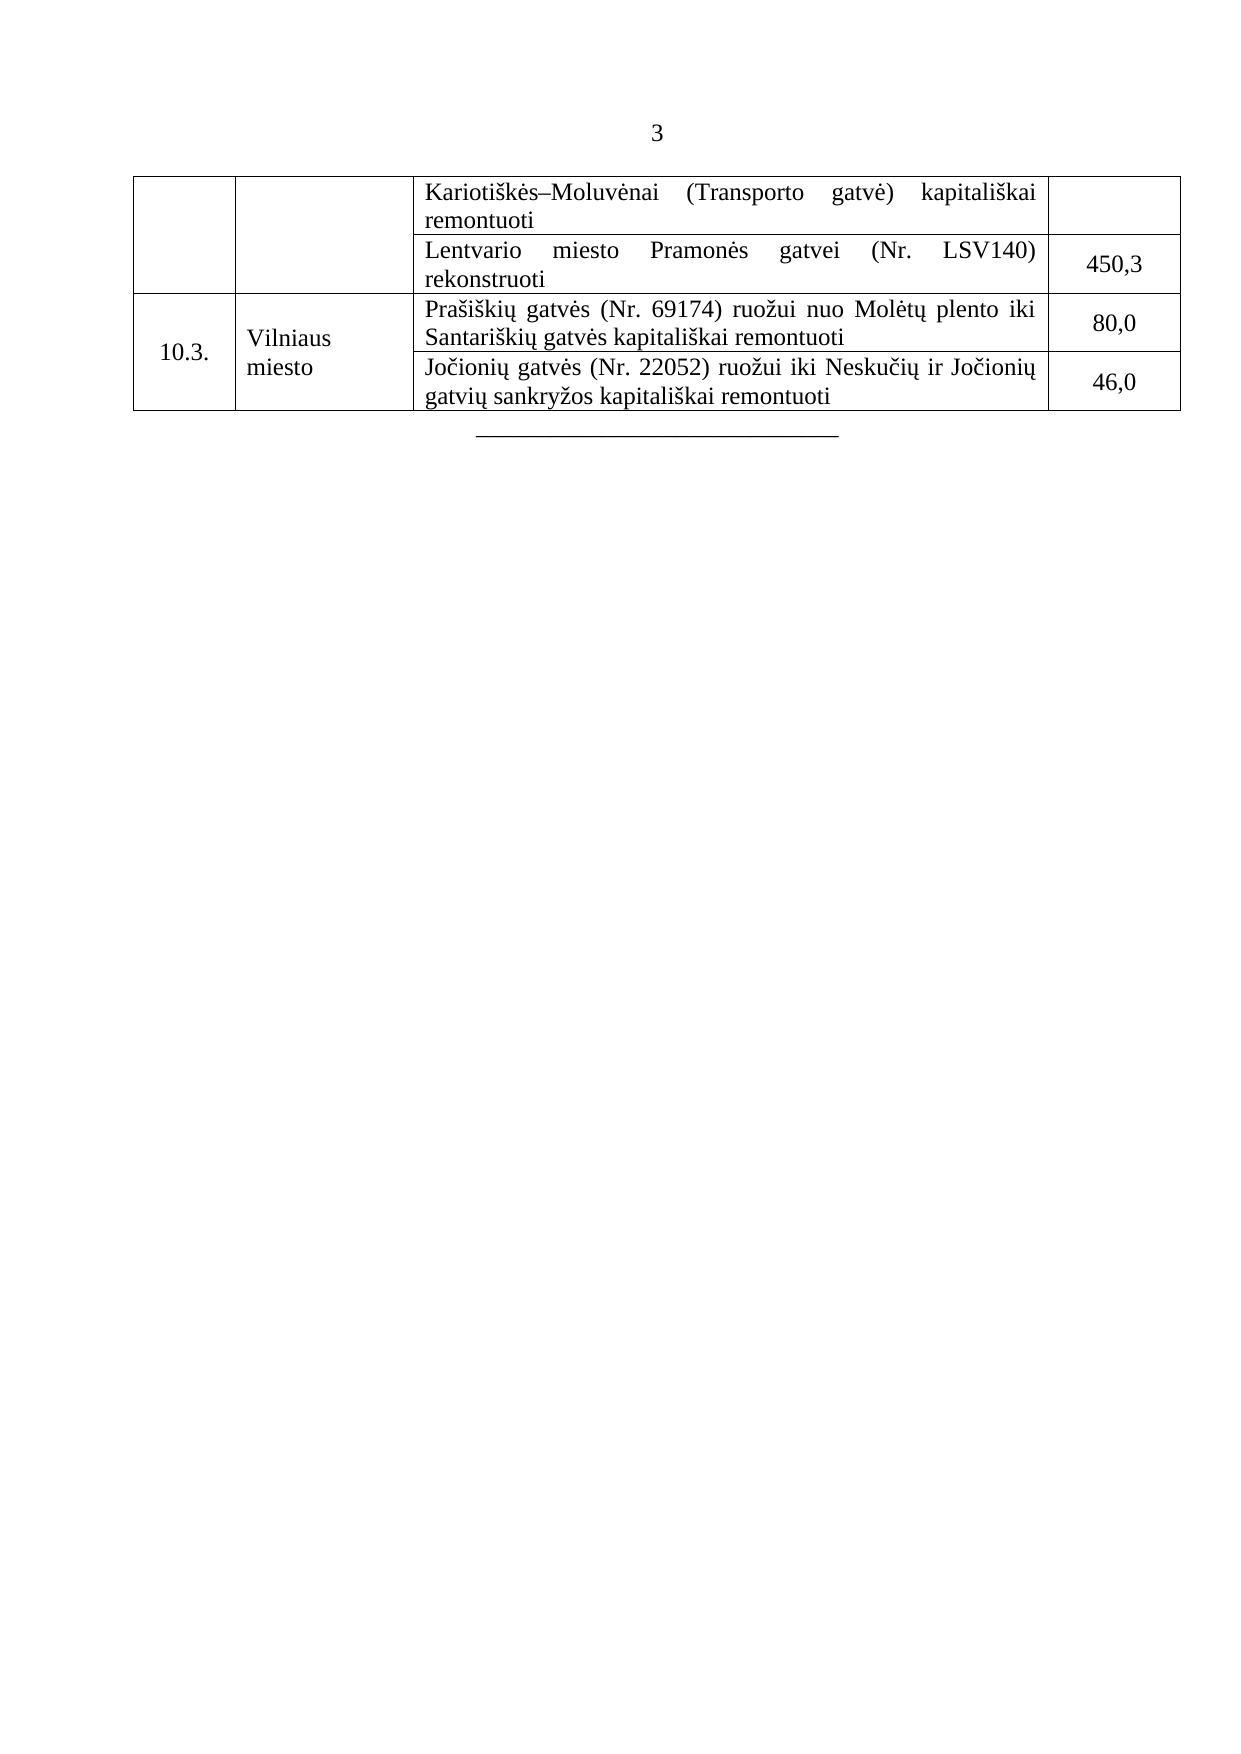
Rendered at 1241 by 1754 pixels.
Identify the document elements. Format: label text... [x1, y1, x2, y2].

table_cell [236, 177, 413, 293]
table_cell 46,0 [1049, 352, 1180, 410]
table_cell Lentvario miesto Pramonės gatvei (Nr. LSV140) rekonstruoti [414, 235, 1048, 293]
table_cell Vilniaus miesto [236, 294, 413, 410]
table_cell 80,0 [1049, 294, 1180, 351]
table_cell [1049, 177, 1180, 234]
table_cell Kariotiškės–Moluvėnai (Transporto gatvė) kapitališkai remontuoti [414, 177, 1048, 234]
table_cell Prašiškių gatvės (Nr. 69174) ruožui nuo Molėtų plento iki Santariškių gatvės kapitališkai remontuoti [414, 294, 1048, 351]
table_cell 10.3. [134, 294, 235, 410]
text _____________________________ [133, 411, 1181, 439]
table_cell [134, 177, 235, 293]
table_cell Jočionių gatvės (Nr. 22052) ruožui iki Neskučių ir Jočionių gatvių sankryžos kapitališkai remontuoti [414, 352, 1048, 410]
table_cell 450,3 [1049, 235, 1180, 293]
